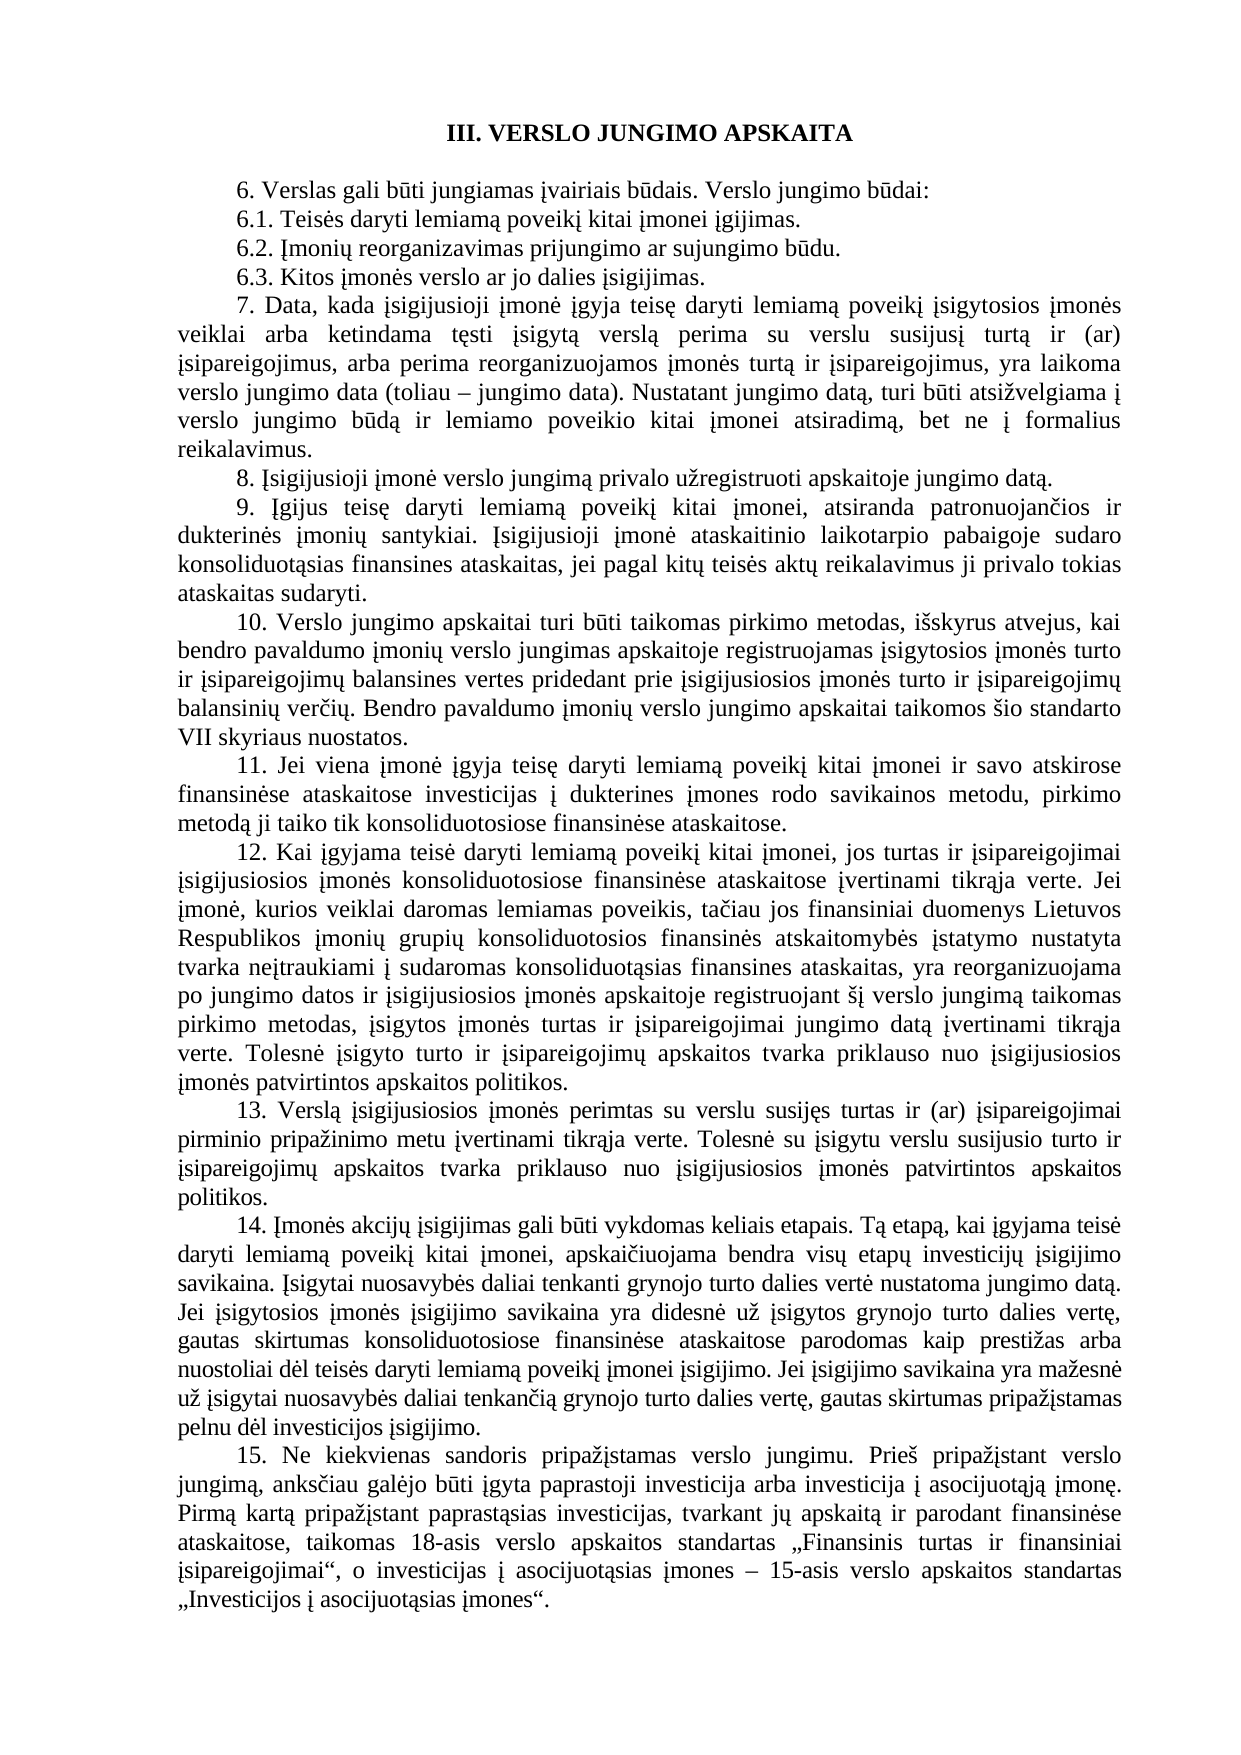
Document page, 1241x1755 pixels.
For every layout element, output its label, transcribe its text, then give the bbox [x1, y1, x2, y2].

text 10. Verslo jungimo apskaitai turi būti taikomas pirkimo metodas, išskyrus atvejus, kai bendro pavaldumo įmonių verslo jungimas apskaitoje registruojamas įsigytosios įmonės turto ir įsipareigojimų balansines vertes pridedant prie įsigijusiosios įmonės turto ir įsipareigojimų balansinių verčių. Bendro pavaldumo įmonių verslo jungimo apskaitai taikomos šio standarto VII skyriaus nuostatos. [177, 607, 1122, 751]
text 6.2. Įmonių reorganizavimas prijungimo ar sujungimo būdu. [177, 233, 1122, 262]
text 6.1. Teisės daryti lemiamą poveikį kitai įmonei įgijimas. [177, 204, 1122, 233]
text 9. Įgijus teisę daryti lemiamą poveikį kitai įmonei, atsiranda patronuojančios ir dukterinės įmonių santykiai. Įsigijusioji įmonė ataskaitinio laikotarpio pabaigoje sudaro konsoliduotąsias finansines ataskaitas, jei pagal kitų teisės aktų reikalavimus ji privalo tokias ataskaitas sudaryti. [177, 492, 1122, 607]
text 6.3. Kitos įmonės verslo ar jo dalies įsigijimas. [177, 262, 1122, 291]
text 14. Įmonės akcijų įsigijimas gali būti vykdomas keliais etapais. Tą etapą, kai įgyjama teisė daryti lemiamą poveikį kitai įmonei, apskaičiuojama bendra visų etapų investicijų įsigijimo savikaina. Įsigytai nuosavybės daliai tenkanti grynojo turto dalies vertė nustatoma jungimo datą. Jei įsigytosios įmonės įsigijimo savikaina yra didesnė už įsigytos grynojo turto dalies vertę, gautas skirtumas konsoliduotosiose finansinėse ataskaitose parodomas kaip prestižas arba nuostoliai dėl teisės daryti lemiamą poveikį įmonei įsigijimo. Jei įsigijimo savikaina yra mažesnė už įsigytai nuosavybės daliai tenkančią grynojo turto dalies vertę, gautas skirtumas pripažįstamas pelnu dėl investicijos įsigijimo. [177, 1211, 1122, 1441]
text 6. Verslas gali būti jungiamas įvairiais būdais. Verslo jungimo būdai: [177, 176, 1122, 204]
text 12. Kai įgyjama teisė daryti lemiamą poveikį kitai įmonei, jos turtas ir įsipareigojimai įsigijusiosios įmonės konsoliduotosiose finansinėse ataskaitose įvertinami tikrąja verte. Jei įmonė, kurios veiklai daromas lemiamas poveikis, tačiau jos finansiniai duomenys Lietuvos Respublikos įmonių grupių konsoliduotosios finansinės atskaitomybės įstatymo nustatyta tvarka neįtraukiami į sudaromas konsoliduotąsias finansines ataskaitas, yra reorganizuojama po jungimo datos ir įsigijusiosios įmonės apskaitoje registruojant šį verslo jungimą taikomas pirkimo metodas, įsigytos įmonės turtas ir įsipareigojimai jungimo datą įvertinami tikrąja verte. Tolesnė įsigyto turto ir įsipareigojimų apskaitos tvarka priklauso nuo įsigijusiosios įmonės patvirtintos apskaitos politikos. [177, 837, 1122, 1096]
text 15. Ne kiekvienas sandoris pripažįstamas verslo jungimu. Prieš pripažįstant verslo jungimą, anksčiau galėjo būti įgyta paprastoji investicija arba investicija į asocijuotąją įmonę. Pirmą kartą pripažįstant paprastąsias investicijas, tvarkant jų apskaitą ir parodant finansinėse ataskaitose, taikomas 18-asis verslo apskaitos standartas „Finansinis turtas ir finansiniai įsipareigojimai“, o investicijas į asocijuotąsias įmones – 15-asis verslo apskaitos standartas „Investicijos į asocijuotąsias įmones“. [177, 1441, 1122, 1613]
text 13. Verslą įsigijusiosios įmonės perimtas su verslu susijęs turtas ir (ar) įsipareigojimai pirminio pripažinimo metu įvertinami tikrąja verte. Tolesnė su įsigytu verslu susijusio turto ir įsipareigojimų apskaitos tvarka priklauso nuo įsigijusiosios įmonės patvirtintos apskaitos politikos. [177, 1096, 1122, 1211]
text 7. Data, kada įsigijusioji įmonė įgyja teisę daryti lemiamą poveikį įsigytosios įmonės veiklai arba ketindama tęsti įsigytą verslą perima su verslu susijusį turtą ir (ar) įsipareigojimus, arba perima reorganizuojamos įmonės turtą ir įsipareigojimus, yra laikoma verslo jungimo data (toliau – jungimo data). Nustatant jungimo datą, turi būti atsižvelgiama į verslo jungimo būdą ir lemiamo poveikio kitai įmonei atsiradimą, bet ne į formalius reikalavimus. [177, 291, 1122, 463]
text III. Verslo jungimO Apskaita [177, 118, 1122, 147]
text 11. Jei viena įmonė įgyja teisę daryti lemiamą poveikį kitai įmonei ir savo atskirose finansinėse ataskaitose investicijas į dukterines įmones rodo savikainos metodu, pirkimo metodą ji taiko tik konsoliduotosiose finansinėse ataskaitose. [177, 751, 1122, 837]
text 8. Įsigijusioji įmonė verslo jungimą privalo užregistruoti apskaitoje jungimo datą. [177, 463, 1122, 492]
